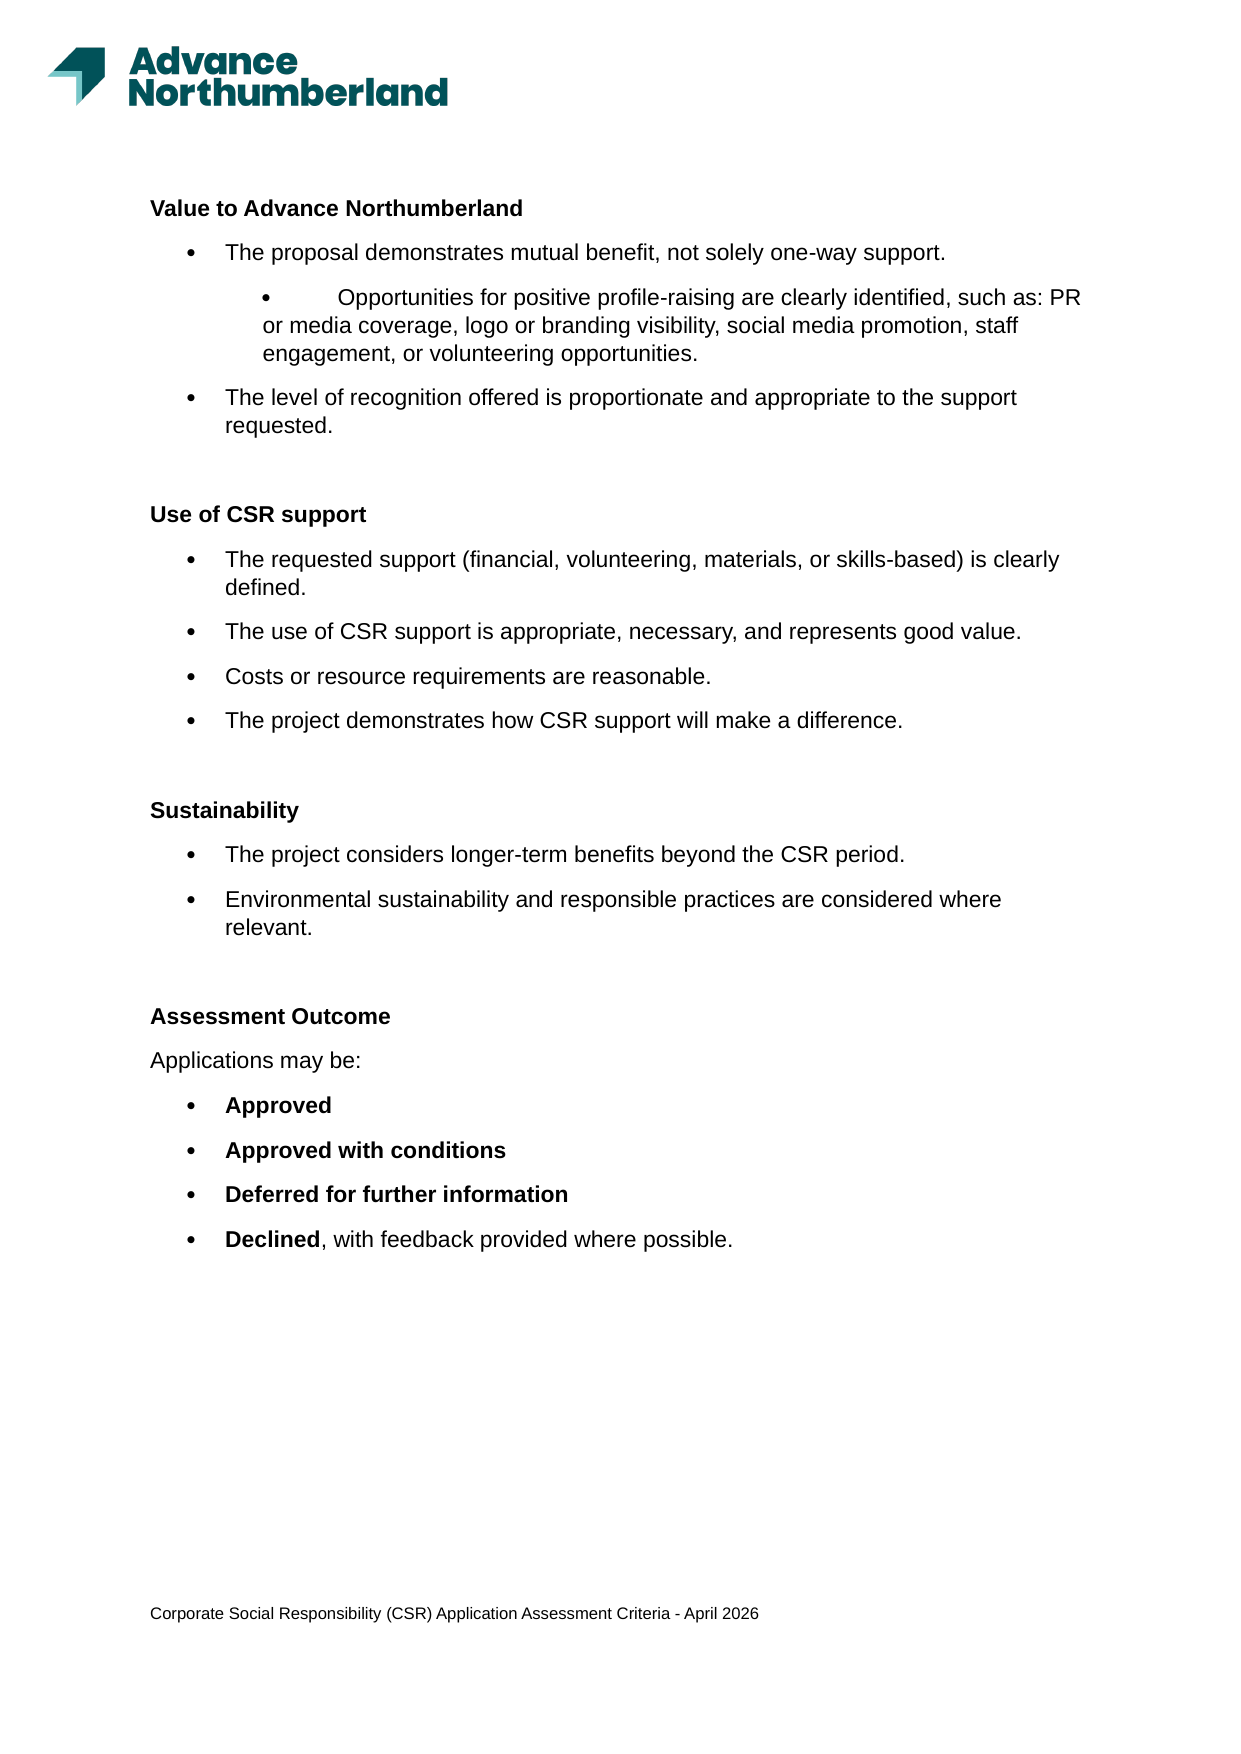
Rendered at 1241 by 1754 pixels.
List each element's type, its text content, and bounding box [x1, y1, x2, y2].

list Approved [187, 1092, 1090, 1118]
text Assessment Outcome [150, 1003, 1090, 1029]
list The proposal demonstrates mutual benefit, not solely one‑way support. [187, 239, 1090, 266]
list The requested support (financial, volunteering, materials, or skills‑based) is clearly defined. [187, 546, 1090, 600]
list Costs or resource requirements are reasonable. [187, 663, 1090, 689]
list Deferred for further information [187, 1181, 1090, 1208]
list The project considers longer‑term benefits beyond the CSR period. [187, 841, 1090, 868]
list Environmental sustainability and responsible practices are considered where relevant. [187, 886, 1090, 940]
list The project demonstrates how CSR support will make a difference. [187, 707, 1090, 734]
text Value to Advance Northumberland [150, 194, 1090, 221]
list The use of CSR support is appropriate, necessary, and represents good value. [187, 618, 1090, 645]
list The level of recognition offered is proportionate and appropriate to the support requested. [187, 384, 1090, 438]
list Approved with conditions [187, 1137, 1090, 1163]
text Applications may be: [150, 1047, 1090, 1074]
text Use of CSR support [150, 501, 1090, 528]
list Declined, with feedback provided where possible. [187, 1226, 1090, 1252]
text Sustainability [150, 797, 1090, 823]
list Opportunities for positive profile‑raising are clearly identified, such as: PR or media coverage, logo or branding visibility, social media promotion, staff engagement, or volunteering opportunities. [262, 284, 1090, 366]
